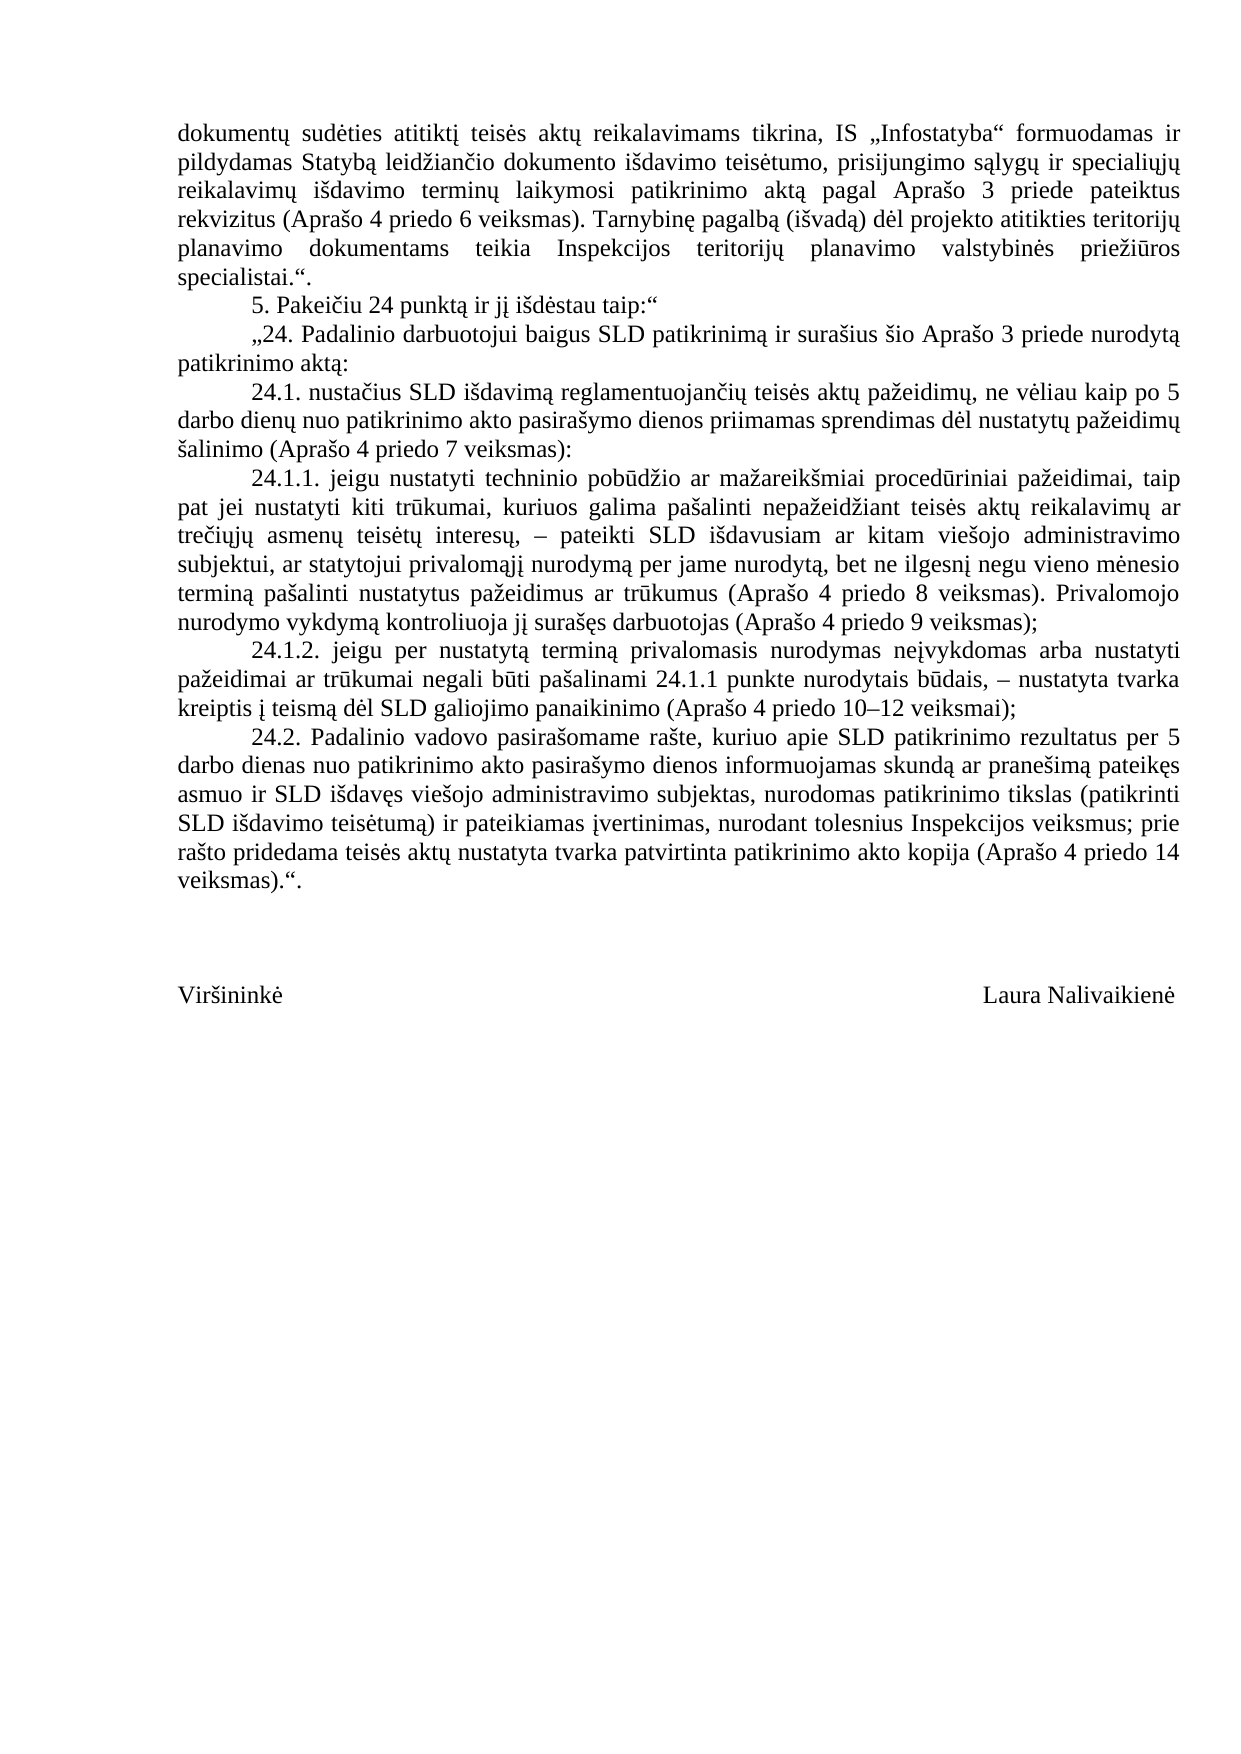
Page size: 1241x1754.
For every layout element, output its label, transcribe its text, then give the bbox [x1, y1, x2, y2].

text „24. Padalinio darbuotojui baigus SLD patikrinimą ir surašius šio Aprašo 3 priede nurodytą patikrinimo aktą: [177, 319, 1181, 377]
text 24.2. Padalinio vadovo pasirašomame rašte, kuriuo apie SLD patikrinimo rezultatus per 5 darbo dienas nuo patikrinimo akto pasirašymo dienos informuojamas skundą ar pranešimą pateikęs asmuo ir SLD išdavęs viešojo administravimo subjektas, nurodomas patikrinimo tikslas (patikrinti SLD išdavimo teisėtumą) ir pateikiamas įvertinimas, nurodant tolesnius Inspekcijos veiksmus; prie rašto pridedama teisės aktų nustatyta tvarka patvirtinta patikrinimo akto kopija (Aprašo 4 priedo 14 veiksmas).“. [177, 722, 1181, 894]
text Viršininkė Laura Nalivaikienė [177, 981, 1181, 1009]
text 24.1.1. jeigu nustatyti techninio pobūdžio ar mažareikšmiai procedūriniai pažeidimai, taip pat jei nustatyti kiti trūkumai, kuriuos galima pašalinti nepažeidžiant teisės aktų reikalavimų ar trečiųjų asmenų teisėtų interesų, – pateikti SLD išdavusiam ar kitam viešojo administravimo subjektui, ar statytojui privalomąjį nurodymą per jame nurodytą, bet ne ilgesnį negu vieno mėnesio terminą pašalinti nustatytus pažeidimus ar trūkumus (Aprašo 4 priedo 8 veiksmas). Privalomojo nurodymo vykdymą kontroliuoja jį surašęs darbuotojas (Aprašo 4 priedo 9 veiksmas); [177, 463, 1181, 636]
text 24.1. nustačius SLD išdavimą reglamentuojančių teisės aktų pažeidimų, ne vėliau kaip po 5 darbo dienų nuo patikrinimo akto pasirašymo dienos priimamas sprendimas dėl nustatytų pažeidimų šalinimo (Aprašo 4 priedo 7 veiksmas): [177, 377, 1181, 463]
text 5. Pakeičiu 24 punktą ir jį išdėstau taip:“ [177, 291, 1181, 319]
text dokumentų sudėties atitiktį teisės aktų reikalavimams tikrina, IS „Infostatyba“ formuodamas ir pildydamas Statybą leidžiančio dokumento išdavimo teisėtumo, prisijungimo sąlygų ir specialiųjų reikalavimų išdavimo terminų laikymosi patikrinimo aktą pagal Aprašo 3 priede pateiktus rekvizitus (Aprašo 4 priedo 6 veiksmas). Tarnybinę pagalbą (išvadą) dėl projekto atitikties teritorijų planavimo dokumentams teikia Inspekcijos teritorijų planavimo valstybinės priežiūros specialistai.“. [177, 118, 1181, 291]
text 24.1.2. jeigu per nustatytą terminą privalomasis nurodymas neįvykdomas arba nustatyti pažeidimai ar trūkumai negali būti pašalinami 24.1.1 punkte nurodytais būdais, – nustatyta tvarka kreiptis į teismą dėl SLD galiojimo panaikinimo (Aprašo 4 priedo 10–12 veiksmai); [177, 636, 1181, 722]
